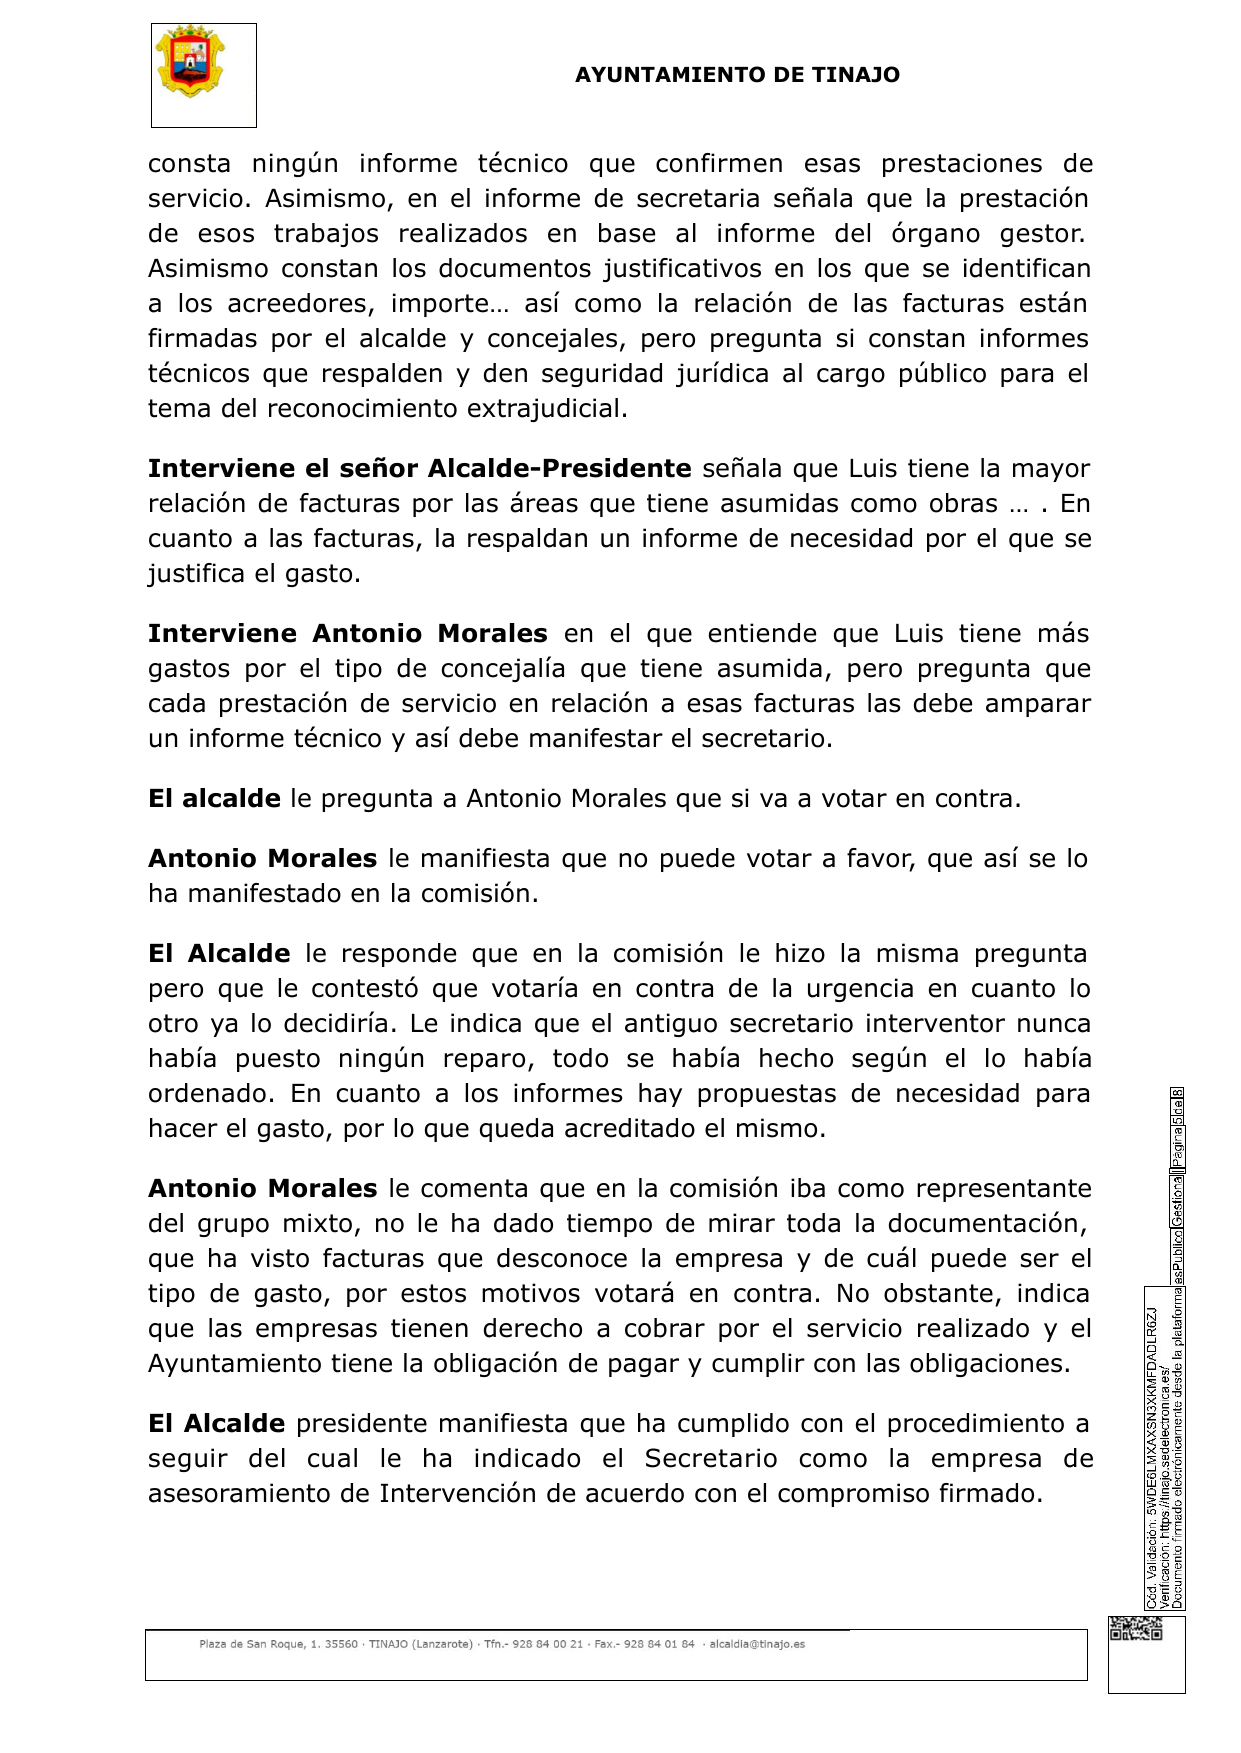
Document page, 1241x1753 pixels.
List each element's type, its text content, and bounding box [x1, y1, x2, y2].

text El Alcalde presidente manifiesta que ha cumplido con el procedimiento a [148, 1408, 1117, 1438]
picture [1144, 1229, 1186, 1286]
text gastos por el tipo de concejalía que tiene asumida, pero pregunta que [148, 653, 1117, 683]
picture [152, 24, 256, 127]
text del grupo mixto, no le ha dado tiempo de mirar toda la documentación, [148, 1208, 1117, 1238]
text otro ya lo decidiría. Le indica que el antiguo secretario interventor nunca [148, 1008, 1117, 1038]
text asesoramiento de Intervención de acuerdo con el compromiso firmado. [148, 1478, 1117, 1508]
text cada prestación de servicio en relación a esas facturas las debe amparar [148, 688, 1117, 718]
text un informe técnico y así debe manifestar el secretario. [148, 723, 1117, 753]
picture [146, 1630, 1087, 1680]
text tipo de gasto, por estos motivos votará en contra. No obstante, indica [148, 1278, 1117, 1308]
picture [1170, 1176, 1183, 1227]
text firmadas por el alcalde y concejales, pero pregunta si constan informes [148, 323, 1117, 353]
picture [1171, 1126, 1185, 1167]
text relación de facturas por las áreas que tiene asumidas como obras … . En [148, 488, 1117, 518]
text técnicos que respalden y den seguridad jurídica al cargo público para el [148, 358, 1117, 388]
text había puesto ningún reparo, todo se había hecho según el lo había [148, 1043, 1117, 1073]
text pero que le contestó que votaría en contra de la urgencia en cuanto lo [148, 973, 1117, 1003]
text que ha visto facturas que desconoce la empresa y de cuál puede ser el [148, 1243, 1117, 1273]
text que las empresas tienen derecho a cobrar por el servicio realizado y el [148, 1313, 1117, 1343]
text Interviene el señor Alcalde-Presidente señala que Luis tiene la mayor [148, 453, 1117, 483]
text tema del reconocimiento extrajudicial. [148, 393, 1117, 423]
text de esos trabajos realizados en base al informe del órgano gestor. [148, 218, 1117, 248]
text AYUNTAMIENTO DE TINAJO [575, 62, 926, 88]
picture [1170, 1169, 1185, 1173]
text a los acreedores, importe… así como la relación de las facturas están [148, 288, 1117, 318]
text Asimismo constan los documentos justificativos en los que se identifican [148, 253, 1117, 283]
text hacer el gasto, por lo que queda acreditado el mismo. [148, 1113, 1117, 1143]
text ha manifestado en la comisión. [148, 878, 1116, 908]
picture [1171, 1099, 1183, 1115]
text Ayuntamiento tiene la obligación de pagar y cumplir con las obligaciones. [148, 1348, 1117, 1378]
text Interviene Antonio Morales en el que entiende que Luis tiene más [148, 618, 1117, 648]
text Antonio Morales le comenta que en la comisión iba como representante [148, 1173, 1117, 1203]
picture [1145, 1287, 1185, 1610]
picture [1109, 1617, 1185, 1693]
picture [1171, 1088, 1183, 1097]
text El Alcalde le responde que en la comisión le hizo la misma pregunta [148, 938, 1117, 968]
text justifica el gasto. [148, 558, 1117, 588]
text cuanto a las facturas, la respaldan un informe de necesidad por el que se [148, 523, 1117, 553]
text ordenado. En cuanto a los informes hay propuestas de necesidad para [148, 1078, 1117, 1108]
picture [1171, 1116, 1183, 1125]
text Antonio Morales le manifiesta que no puede votar a favor, que así se lo [148, 843, 1116, 873]
text consta ningún informe técnico que confirmen esas prestaciones de [148, 148, 1117, 178]
text El alcalde le pregunta a Antonio Morales que si va a votar en contra. [148, 783, 1050, 813]
text servicio. Asimismo, en el informe de secretaria señala que la prestación [148, 183, 1117, 213]
text seguir del cual le ha indicado el Secretario como la empresa de [148, 1443, 1117, 1473]
